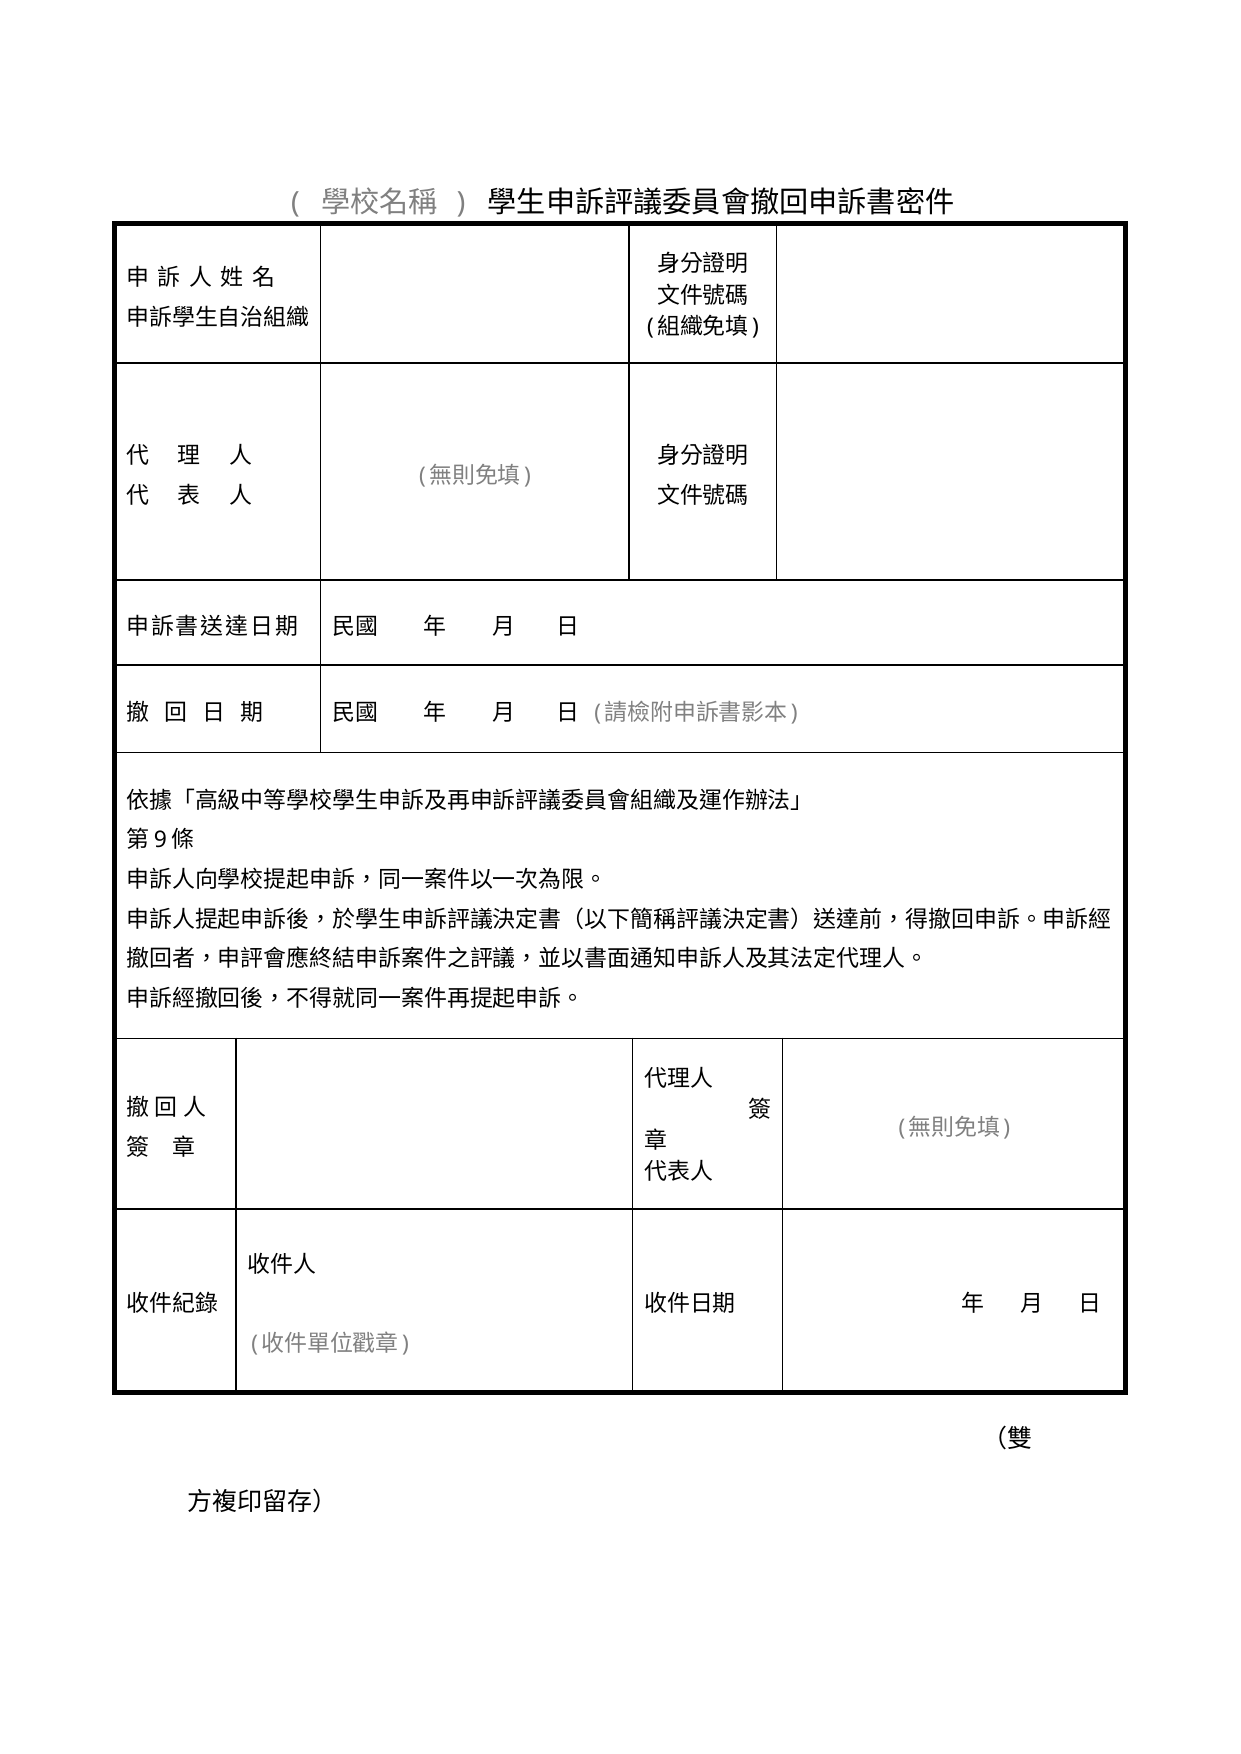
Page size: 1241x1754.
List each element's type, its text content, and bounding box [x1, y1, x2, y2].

table_cell (無則免填) [783, 1039, 1123, 1208]
table_cell 申訴書送達日期 [117, 581, 320, 664]
table_cell [777, 364, 1123, 579]
text （雙方複印留存） [187, 1395, 1053, 1520]
table_header 申訴人姓名 申訴學生自治組織 [117, 226, 320, 362]
table_cell 收件日期 [633, 1210, 782, 1390]
table_header 身分證明 文件號碼 (組織免填) [630, 226, 776, 362]
table_cell 收件紀錄 [117, 1210, 235, 1390]
table_cell 收件人 (收件單位戳章) [237, 1210, 632, 1390]
table_cell 代理人 簽章 代表人 [633, 1039, 782, 1208]
table_cell 身分證明 文件號碼 [630, 364, 776, 579]
table_cell (無則免填) [321, 364, 628, 579]
table_cell 撤回人 簽章 [117, 1039, 235, 1208]
table_header [321, 226, 628, 362]
table_cell 依據「高級中等學校學生申訴及再申訴評議委員會組織及運作辦法」 第9條 申訴人向學校提起申訴，同一案件以一次為限。 申訴人提起申訴後，於學生申訴評議決定書（以下簡稱評議決定書）送達前，得撤回申訴。申訴經撤回者，申評會應終結申訴案件之評議，並以書面通知申訴人及其法定代理人。 申訴經撤回後，不得就同一案件再提起申訴。 [117, 753, 1123, 1037]
table_cell 代理人 代表人 [117, 364, 320, 579]
table_cell 民國 年 月 日 [321, 581, 1123, 664]
text ( 學校名稱 ) 學生申訴評議委員會撤回申訴書密件 [187, 158, 1053, 221]
table_cell [237, 1039, 632, 1208]
table_cell 撤回日期 [117, 666, 320, 752]
table_header [777, 226, 1123, 362]
table_cell 民國 年 月 日 (請檢附申訴書影本) [321, 666, 1123, 752]
table_cell 年 月 日 [783, 1210, 1123, 1390]
